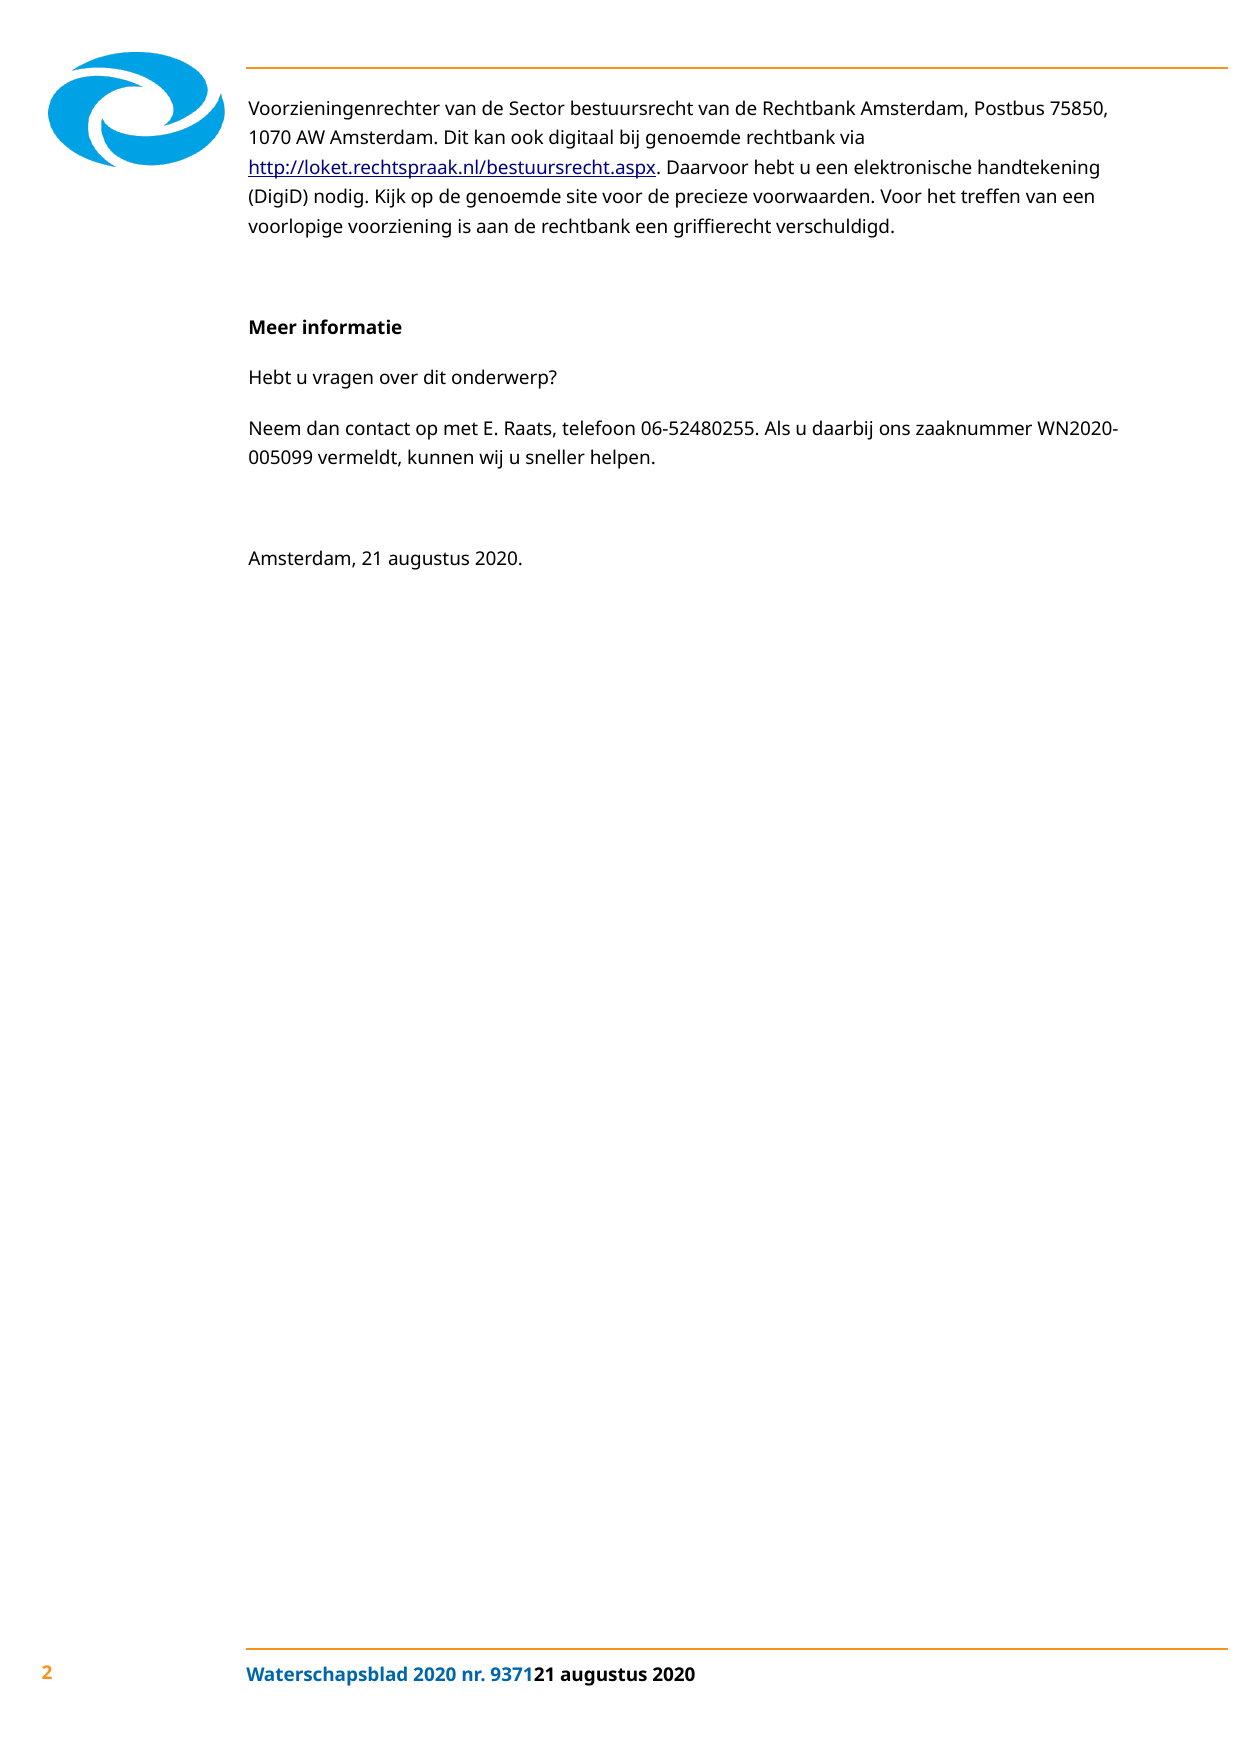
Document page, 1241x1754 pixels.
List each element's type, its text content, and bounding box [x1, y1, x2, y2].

text Amsterdam, 21 augustus 2020. [248, 545, 1152, 571]
picture [41, 47, 231, 172]
text Hebt u vragen over dit onderwerp? [248, 364, 1152, 390]
text Voorzieningenrechter van de Sector bestuursrecht van de Rechtbank Amsterdam, Postbus 75850, 1070 AW Amsterdam. Dit kan ook digitaal bij genoemde rechtbank via http://loket.rechtspraak.nl/bestuursrecht.aspx. Daarvoor hebt u een elektronische handtekening (DigiD) nodig. Kijk op de genoemde site voor de precieze voorwaarden. Voor het treffen van een voorlopige voorziening is aan de rechtbank een griffierecht verschuldigd. [248, 95, 1152, 239]
text Meer informatie [248, 314, 1152, 340]
text Neem dan contact op met E. Raats, telefoon 06-52480255. Als u daarbij ons zaaknummer WN2020-005099 vermeldt, kunnen wij u sneller helpen. [248, 415, 1152, 470]
